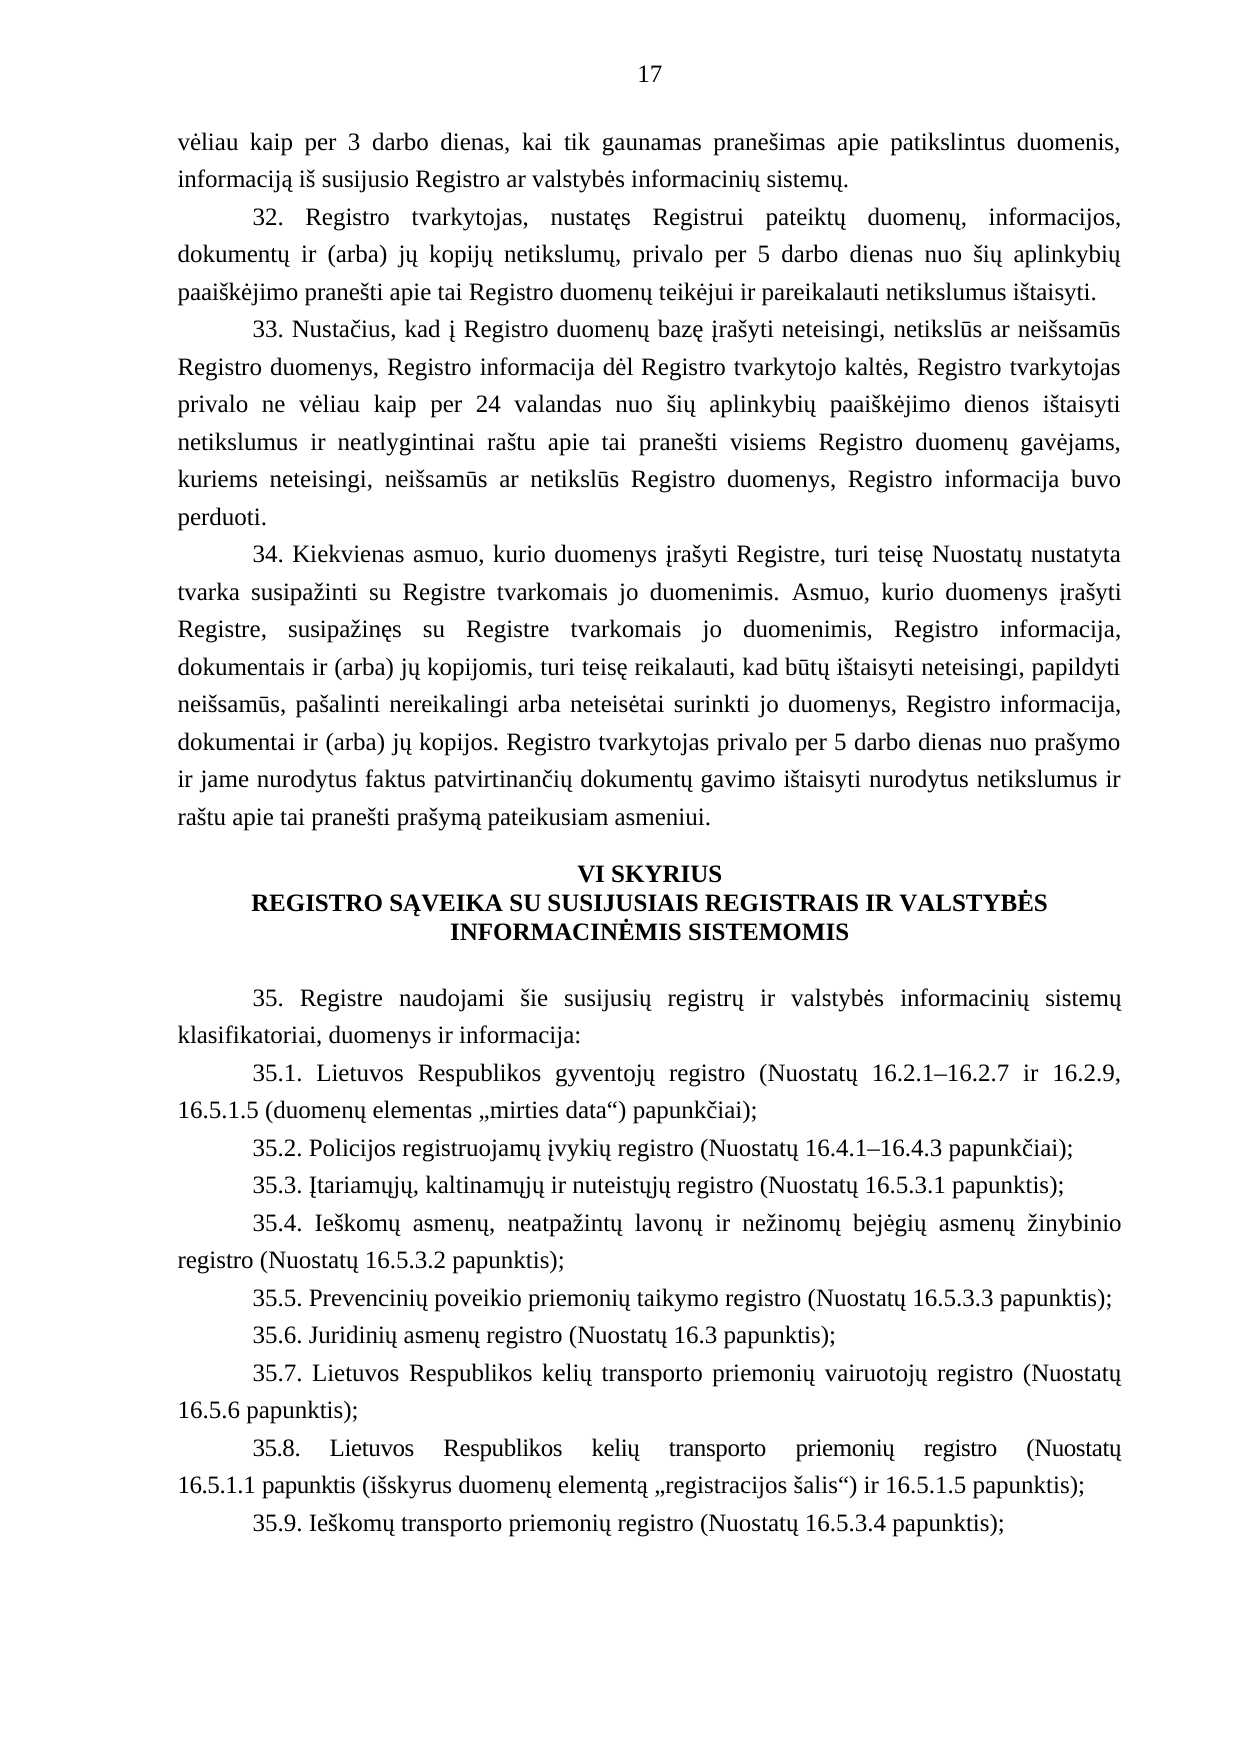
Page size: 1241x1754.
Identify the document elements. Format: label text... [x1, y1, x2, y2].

text 34. Kiekvienas asmuo, kurio duomenys įrašyti Registre, turi teisę Nuostatų nustatyta tvarka susipažinti su Registre tvarkomais jo duomenimis. Asmuo, kurio duomenys įrašyti Registre, susipažinęs su Registre tvarkomais jo duomenimis, Registro informacija, dokumentais ir (arba) jų kopijomis, turi teisę reikalauti, kad būtų ištaisyti neteisingi, papildyti neišsamūs, pašalinti nereikalingi arba neteisėtai surinkti jo duomenys, Registro informacija, dokumentai ir (arba) jų kopijos. Registro tvarkytojas privalo per 5 darbo dienas nuo prašymo ir jame nurodytus faktus patvirtinančių dokumentų gavimo ištaisyti nurodytus netikslumus ir raštu apie tai pranešti prašymą pateikusiam asmeniui. [177, 531, 1122, 831]
text 35.1. Lietuvos Respublikos gyventojų registro (Nuostatų 16.2.1–16.2.7 ir 16.2.9, 16.5.1.5 (duomenų elementas „mirties data“) papunkčiai); [177, 1049, 1122, 1124]
text 35.5. Prevencinių poveikio priemonių taikymo registro (Nuostatų 16.5.3.3 papunktis); [177, 1274, 1122, 1312]
text 35.9. Ieškomų transporto priemonių registro (Nuostatų 16.5.3.4 papunktis); [177, 1499, 1122, 1537]
text 35.3. Įtariamųjų, kaltinamųjų ir nuteistųjų registro (Nuostatų 16.5.3.1 papunktis); [177, 1162, 1122, 1199]
text 35.2. Policijos registruojamų įvykių registro (Nuostatų 16.4.1–16.4.3 papunkčiai); [177, 1124, 1122, 1162]
text 35.8. Lietuvos Respublikos kelių transporto priemonių registro (Nuostatų 16.5.1.1 papunktis (išskyrus duomenų elementą „registracijos šalis“) ir 16.5.1.5 papunktis); [177, 1424, 1122, 1499]
text 35.6. Juridinių asmenų registro (Nuostatų 16.3 papunktis); [177, 1312, 1122, 1349]
text vėliau kaip per 3 darbo dienas, kai tik gaunamas pranešimas apie patikslintus duomenis, informaciją iš susijusio Registro ar valstybės informacinių sistemų. [177, 118, 1122, 193]
text 32. Registro tvarkytojas, nustatęs Registrui pateiktų duomenų, informacijos, dokumentų ir (arba) jų kopijų netikslumų, privalo per 5 darbo dienas nuo šių aplinkybių paaiškėjimo pranešti apie tai Registro duomenų teikėjui ir pareikalauti netikslumus ištaisyti. [177, 193, 1122, 306]
text 33. Nustačius, kad į Registro duomenų bazę įrašyti neteisingi, netikslūs ar neišsamūs Registro duomenys, Registro informacija dėl Registro tvarkytojo kaltės, Registro tvarkytojas privalo ne vėliau kaip per 24 valandas nuo šių aplinkybių paaiškėjimo dienos ištaisyti netikslumus ir neatlygintinai raštu apie tai pranešti visiems Registro duomenų gavėjams, kuriems neteisingi, neišsamūs ar netikslūs Registro duomenys, Registro informacija buvo perduoti. [177, 306, 1122, 531]
text VI SKYRIUS [177, 859, 1122, 888]
text 35.7. Lietuvos Respublikos kelių transporto priemonių vairuotojų registro (Nuostatų 16.5.6 papunktis); [177, 1349, 1122, 1424]
text REGISTRO SĄVEIKA SU SUSIJUSIAIS REGISTRAIS IR VALSTYBĖS INFORMACINĖMIS SISTEMOMIS [177, 888, 1122, 946]
text 35.4. Ieškomų asmenų, neatpažintų lavonų ir nežinomų bejėgių asmenų žinybinio registro (Nuostatų 16.5.3.2 papunktis); [177, 1199, 1122, 1274]
text 35. Registre naudojami šie susijusių registrų ir valstybės informacinių sistemų klasifikatoriai, duomenys ir informacija: [177, 974, 1122, 1049]
